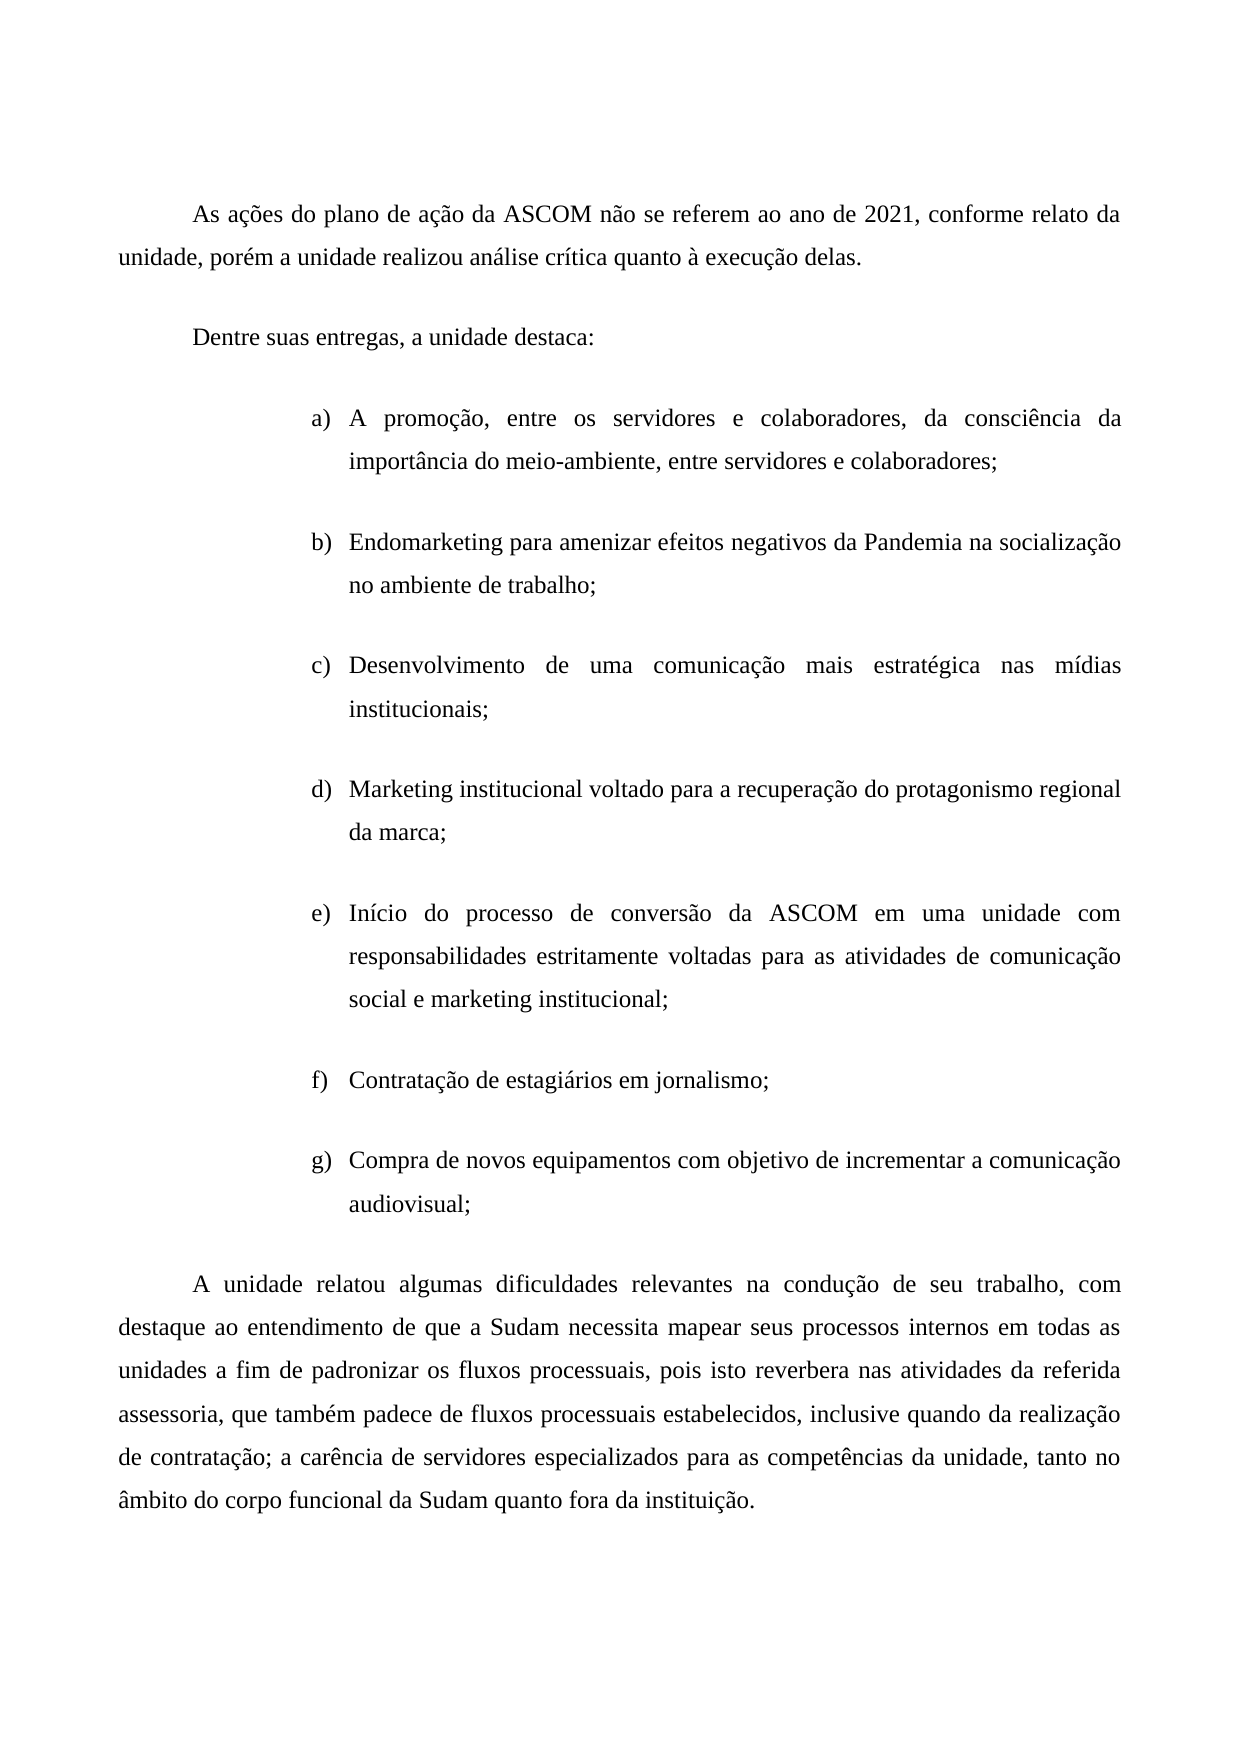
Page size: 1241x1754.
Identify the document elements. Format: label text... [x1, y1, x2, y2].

list Início do processo de conversão da ASCOM em uma unidade com responsabilidades estritamente voltadas para as atividades de comunicação social e marketing institucional; [311, 898, 1122, 1013]
text Dentre suas entregas, a unidade destaca: [118, 322, 1122, 351]
list A promoção, entre os servidores e colaboradores, da consciência da importância do meio-ambiente, entre servidores e colaboradores; [311, 403, 1122, 475]
list Endomarketing para amenizar efeitos negativos da Pandemia na socialização no ambiente de trabalho; [311, 527, 1122, 599]
list Compra de novos equipamentos com objetivo de incrementar a comunicação audiovisual; [311, 1146, 1122, 1217]
text A unidade relatou algumas dificuldades relevantes na condução de seu trabalho, com destaque ao entendimento de que a Sudam necessita mapear seus processos internos em todas as unidades a fim de padronizar os fluxos processuais, pois isto reverbera nas atividades da referida assessoria, que também padece de fluxos processuais estabelecidos, inclusive quando da realização de contratação; a carência de servidores especializados para as competências da unidade, tanto no âmbito do corpo funcional da Sudam quanto fora da instituição. [118, 1269, 1122, 1514]
text As ações do plano de ação da ASCOM não se referem ao ano de 2021, conforme relato da unidade, porém a unidade realizou análise crítica quanto à execução delas. [118, 199, 1122, 271]
list Contratação de estagiários em jornalismo; [311, 1065, 1122, 1094]
list Marketing institucional voltado para a recuperação do protagonismo regional da marca; [311, 774, 1122, 846]
list Desenvolvimento de uma comunicação mais estratégica nas mídias institucionais; [311, 651, 1122, 722]
